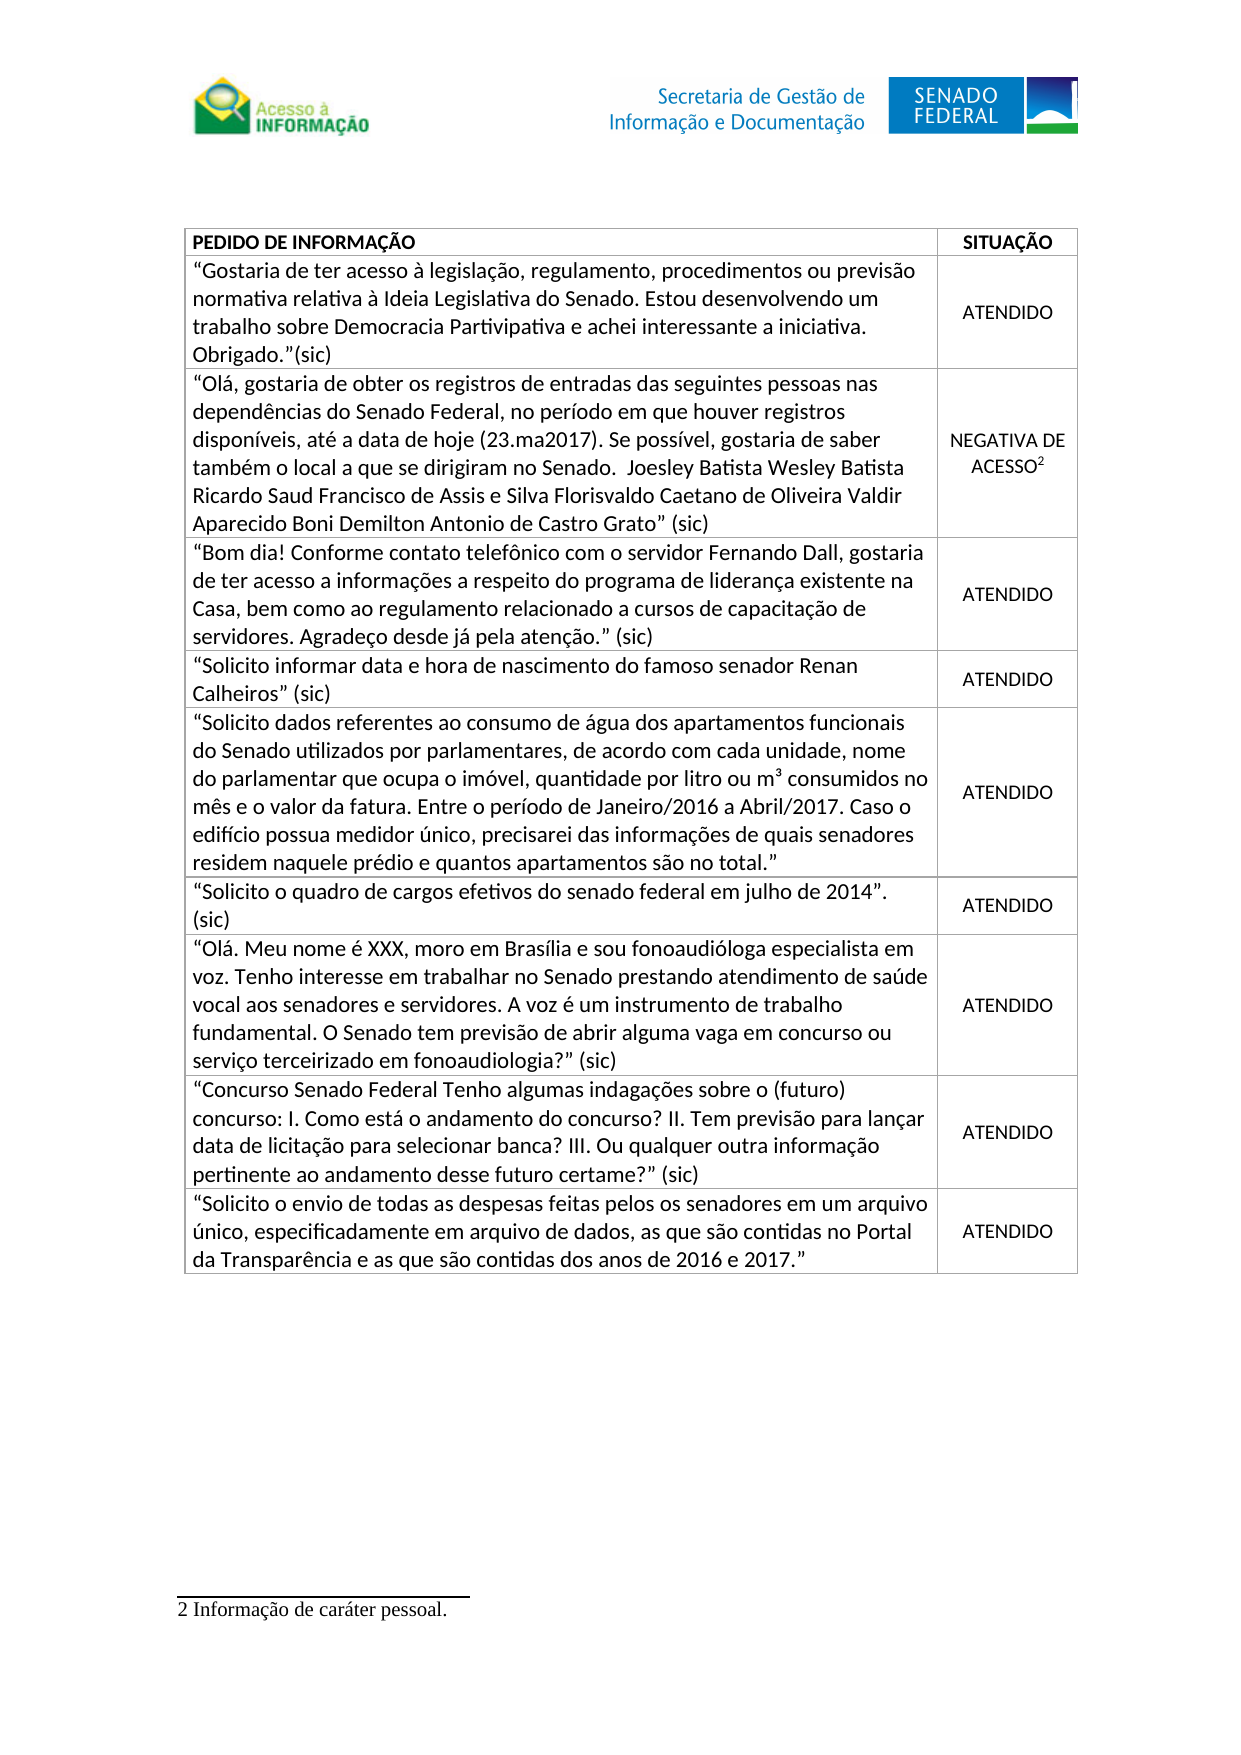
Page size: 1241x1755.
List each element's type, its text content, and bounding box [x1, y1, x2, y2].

table_header SITUAÇÃO [938, 229, 1077, 255]
table_cell “Solicito o envio de todas as despesas feitas pelos os senadores em um arquivo único, especificadamente em arquivo de dados, as que são contidas no Portal da Transparência e as que são contidas dos anos de 2016 e 2017.” [186, 1189, 937, 1273]
table_cell “Solicito dados referentes ao consumo de água dos apartamentos funcionais do Senado utilizados por parlamentares, de acordo com cada unidade, nome do parlamentar que ocupa o imóvel, quantidade por litro ou m³ consumidos no mês e o valor da fatura. Entre o período de Janeiro/2016 a Abril/2017. Caso o edifício possua medidor único, precisarei das informações de quais senadores residem naquele prédio e quantos apartamentos são no total.” [186, 708, 937, 876]
table_cell “Olá. Meu nome é XXX, moro em Brasília e sou fonoaudióloga especialista em voz. Tenho interesse em trabalhar no Senado prestando atendimento de saúde vocal aos senadores e servidores. A voz é um instrumento de trabalho fundamental. O Senado tem previsão de abrir alguma vaga em concurso ou serviço terceirizado em fonoaudiologia?” (sic) [186, 935, 937, 1074]
table_cell ATENDIDO [938, 538, 1077, 650]
table_cell “Olá, gostaria de obter os registros de entradas das seguintes pessoas nas dependências do Senado Federal, no período em que houver registros disponíveis, até a data de hoje (23.ma2017). Se possível, gostaria de saber também o local a que se dirigiram no Senado. Joesley Batista Wesley Batista Ricardo Saud Francisco de Assis e Silva Florisvaldo Caetano de Oliveira Valdir Aparecido Boni Demilton Antonio de Castro Grato” (sic) [186, 369, 937, 537]
table_cell ATENDIDO [938, 256, 1077, 368]
table_header PEDIDO DE INFORMAÇÃO [186, 229, 937, 255]
table_cell “Gostaria de ter acesso à legislação, regulamento, procedimentos ou previsão normativa relativa à Ideia Legislativa do Senado. Estou desenvolvendo um trabalho sobre Democracia Partivipativa e achei interessante a iniciativa. Obrigado.”(sic) [186, 256, 937, 368]
table_cell NEGATIVA DE ACESSO [938, 369, 1077, 537]
table_cell ATENDIDO [938, 1076, 1077, 1188]
table_cell ATENDIDO [938, 935, 1077, 1074]
table_cell “Concurso Senado Federal Tenho algumas indagações sobre o (futuro) concurso: I. Como está o andamento do concurso? II. Tem previsão para lançar data de licitação para selecionar banca? III. Ou qualquer outra informação pertinente ao andamento desse futuro certame?” (sic) [186, 1076, 937, 1188]
table_cell “Solicito o quadro de cargos efetivos do senado federal em julho de 2014”. (sic) [186, 878, 937, 933]
table_cell ATENDIDO [938, 708, 1077, 876]
table_cell ATENDIDO [938, 1189, 1077, 1273]
table_cell “Bom dia! Conforme contato telefônico com o servidor Fernando Dall, gostaria de ter acesso a informações a respeito do programa de liderança existente na Casa, bem como ao regulamento relacionado a cursos de capacitação de servidores. Agradeço desde já pela atenção.” (sic) [186, 538, 937, 650]
table_cell ATENDIDO [938, 651, 1077, 707]
table_cell “Solicito informar data e hora de nascimento do famoso senador Renan Calheiros” (sic) [186, 651, 937, 707]
table_cell ATENDIDO [938, 878, 1077, 933]
